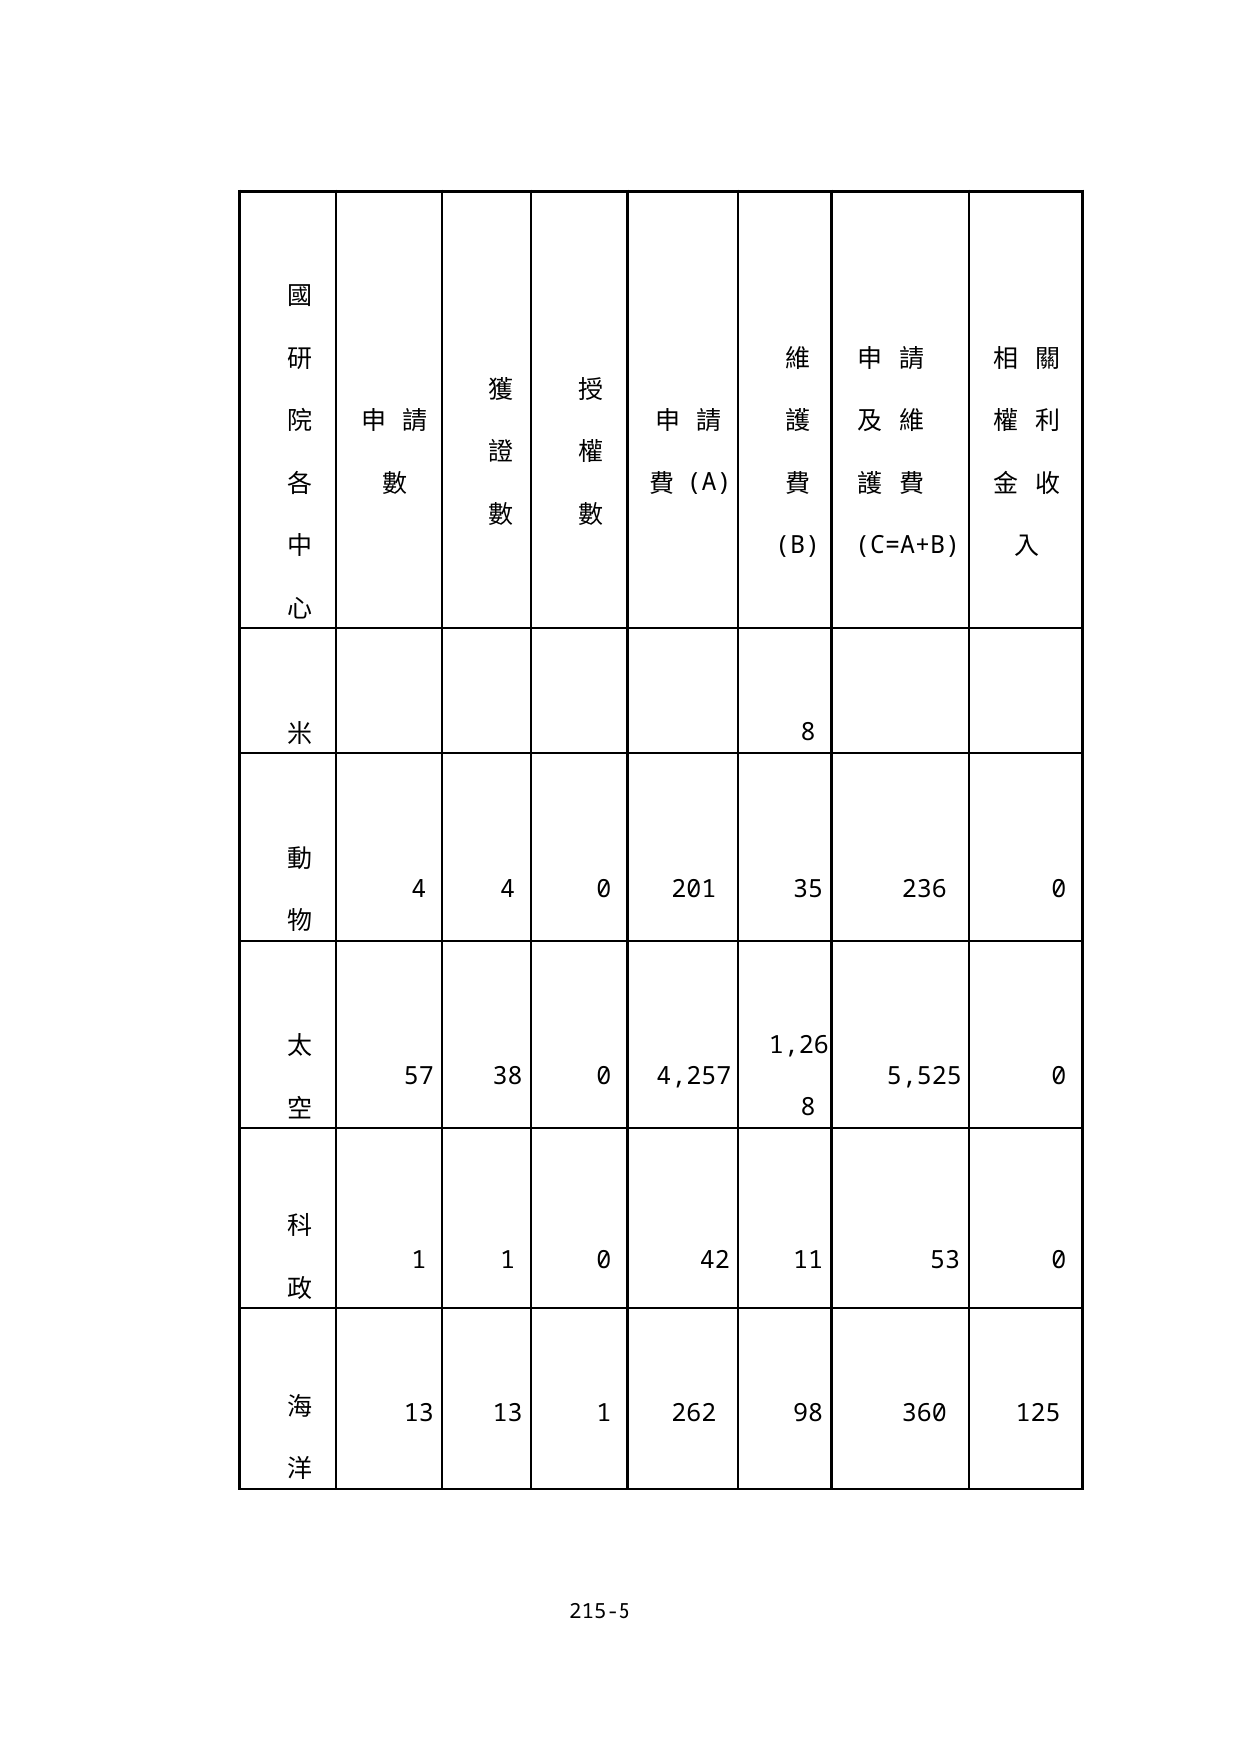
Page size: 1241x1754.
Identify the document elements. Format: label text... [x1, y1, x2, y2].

table_cell [970, 629, 1081, 752]
table_cell 57 [337, 942, 441, 1127]
table_cell 1 [337, 1129, 441, 1307]
table_cell 0 [970, 754, 1081, 939]
table_cell 太空 [241, 942, 335, 1127]
table_cell 42 [629, 1129, 737, 1307]
table_cell 125 [970, 1309, 1081, 1488]
table_cell 0 [970, 942, 1081, 1127]
table_cell 米 [241, 629, 335, 752]
table_cell 0 [532, 754, 626, 939]
table_header 申請費(A) [629, 193, 737, 627]
table_cell 98 [739, 1309, 830, 1488]
table_cell 35 [739, 754, 830, 939]
table_header 相關權利金收入 [970, 193, 1081, 627]
table_cell 262 [629, 1309, 737, 1488]
table_cell 11 [739, 1129, 830, 1307]
table_cell 8 [739, 629, 830, 752]
table_cell 236 [833, 754, 968, 939]
table_header 國研院各中心 [241, 193, 335, 627]
table_header 授權數 [532, 193, 626, 627]
table_header 申請數 [337, 193, 441, 627]
table_cell 4 [443, 754, 530, 939]
table_cell 1,268 [739, 942, 830, 1127]
table_cell [629, 629, 737, 752]
table_header 維護費(B) [739, 193, 830, 627]
table_cell 0 [532, 1129, 626, 1307]
table_cell 4,257 [629, 942, 737, 1127]
table_cell 201 [629, 754, 737, 939]
table_header 獲證數 [443, 193, 530, 627]
table_cell [337, 629, 441, 752]
table_cell 1 [443, 1129, 530, 1307]
table_header 申請及維護費(C=A+B) [833, 193, 968, 627]
table_cell 4 [337, 754, 441, 939]
table_cell 科政 [241, 1129, 335, 1307]
table_cell 1 [532, 1309, 626, 1488]
table_cell [443, 629, 530, 752]
table_cell [833, 629, 968, 752]
table_cell 13 [337, 1309, 441, 1488]
table_cell 38 [443, 942, 530, 1127]
table_cell 53 [833, 1129, 968, 1307]
table_cell 動物 [241, 754, 335, 939]
table_cell [532, 629, 626, 752]
table_cell 5,525 [833, 942, 968, 1127]
table_cell 0 [532, 942, 626, 1127]
table_cell 13 [443, 1309, 530, 1488]
table_cell 海洋 [241, 1309, 335, 1488]
table_cell 0 [970, 1129, 1081, 1307]
table_cell 360 [833, 1309, 968, 1488]
